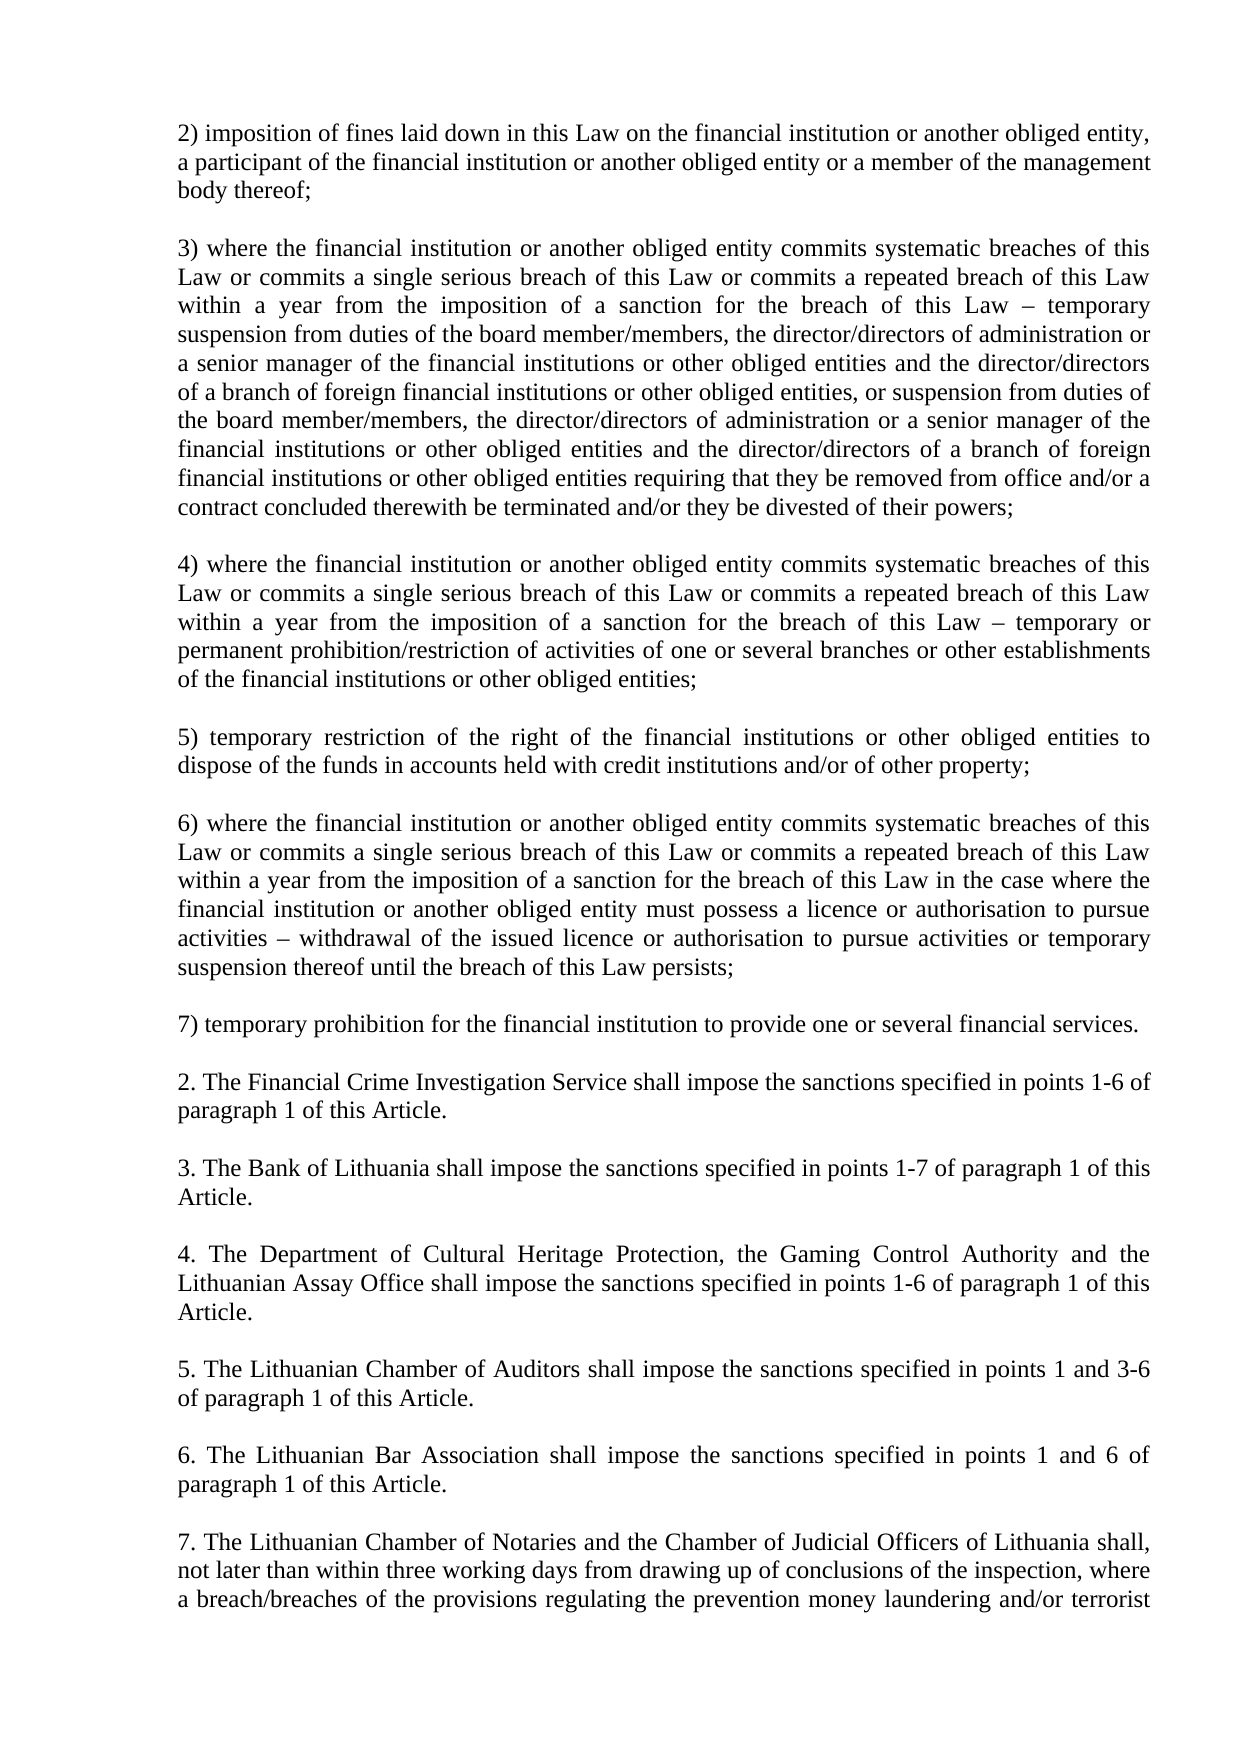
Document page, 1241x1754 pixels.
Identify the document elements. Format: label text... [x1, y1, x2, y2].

text 4) where the financial institution or another obliged entity commits systematic breaches of this Law or commits a single serious breach of this Law or commits a repeated breach of this Law within a year from the imposition of a sanction for the breach of this Law – temporary or permanent prohibition/restriction of activities of one or several branches or other establishments of the financial institutions or other obliged entities; [177, 549, 1152, 693]
text 3) where the financial institution or another obliged entity commits systematic breaches of this Law or commits a single serious breach of this Law or commits a repeated breach of this Law within a year from the imposition of a sanction for the breach of this Law – temporary suspension from duties of the board member/members, the director/directors of administration or a senior manager of the financial institutions or other obliged entities and the director/directors of a branch of foreign financial institutions or other obliged entities, or suspension from duties of the board member/members, the director/directors of administration or a senior manager of the financial institutions or other obliged entities and the director/directors of a branch of foreign financial institutions or other obliged entities requiring that they be removed from office and/or a contract concluded therewith be terminated and/or they be divested of their powers; [177, 233, 1152, 521]
text 6) where the financial institution or another obliged entity commits systematic breaches of this Law or commits a single serious breach of this Law or commits a repeated breach of this Law within a year from the imposition of a sanction for the breach of this Law in the case where the financial institution or another obliged entity must possess a licence or authorisation to pursue activities – withdrawal of the issued licence or authorisation to pursue activities or temporary suspension thereof until the breach of this Law persists; [177, 808, 1152, 981]
text 5) temporary restriction of the right of the financial institutions or other obliged entities to dispose of the funds in accounts held with credit institutions and/or of other property; [177, 722, 1152, 779]
text 2. The Financial Crime Investigation Service shall impose the sanctions specified in points 1-6 of paragraph 1 of this Article. [177, 1067, 1152, 1124]
text 2) imposition of fines laid down in this Law on the financial institution or another obliged entity, a participant of the financial institution or another obliged entity or a member of the management body thereof; [177, 118, 1152, 204]
text 7. The Lithuanian Chamber of Notaries and the Chamber of Judicial Officers of Lithuania shall, not later than within three working days from drawing up of conclusions of the inspection, where a breach/breaches of the provisions regulating the prevention money laundering and/or terrorist [177, 1527, 1152, 1613]
text 7) temporary prohibition for the financial institution to provide one or several financial services. [177, 1009, 1152, 1038]
text 3. The Bank of Lithuania shall impose the sanctions specified in points 1-7 of paragraph 1 of this Article. [177, 1153, 1152, 1211]
text 5. The Lithuanian Chamber of Auditors shall impose the sanctions specified in points 1 and 3-6 of paragraph 1 of this Article. [177, 1354, 1152, 1412]
text 4. The Department of Cultural Heritage Protection, the Gaming Control Authority and the Lithuanian Assay Office shall impose the sanctions specified in points 1-6 of paragraph 1 of this Article. [177, 1239, 1152, 1326]
text 6. The Lithuanian Bar Association shall impose the sanctions specified in points 1 and 6 of paragraph 1 of this Article. [177, 1441, 1152, 1498]
